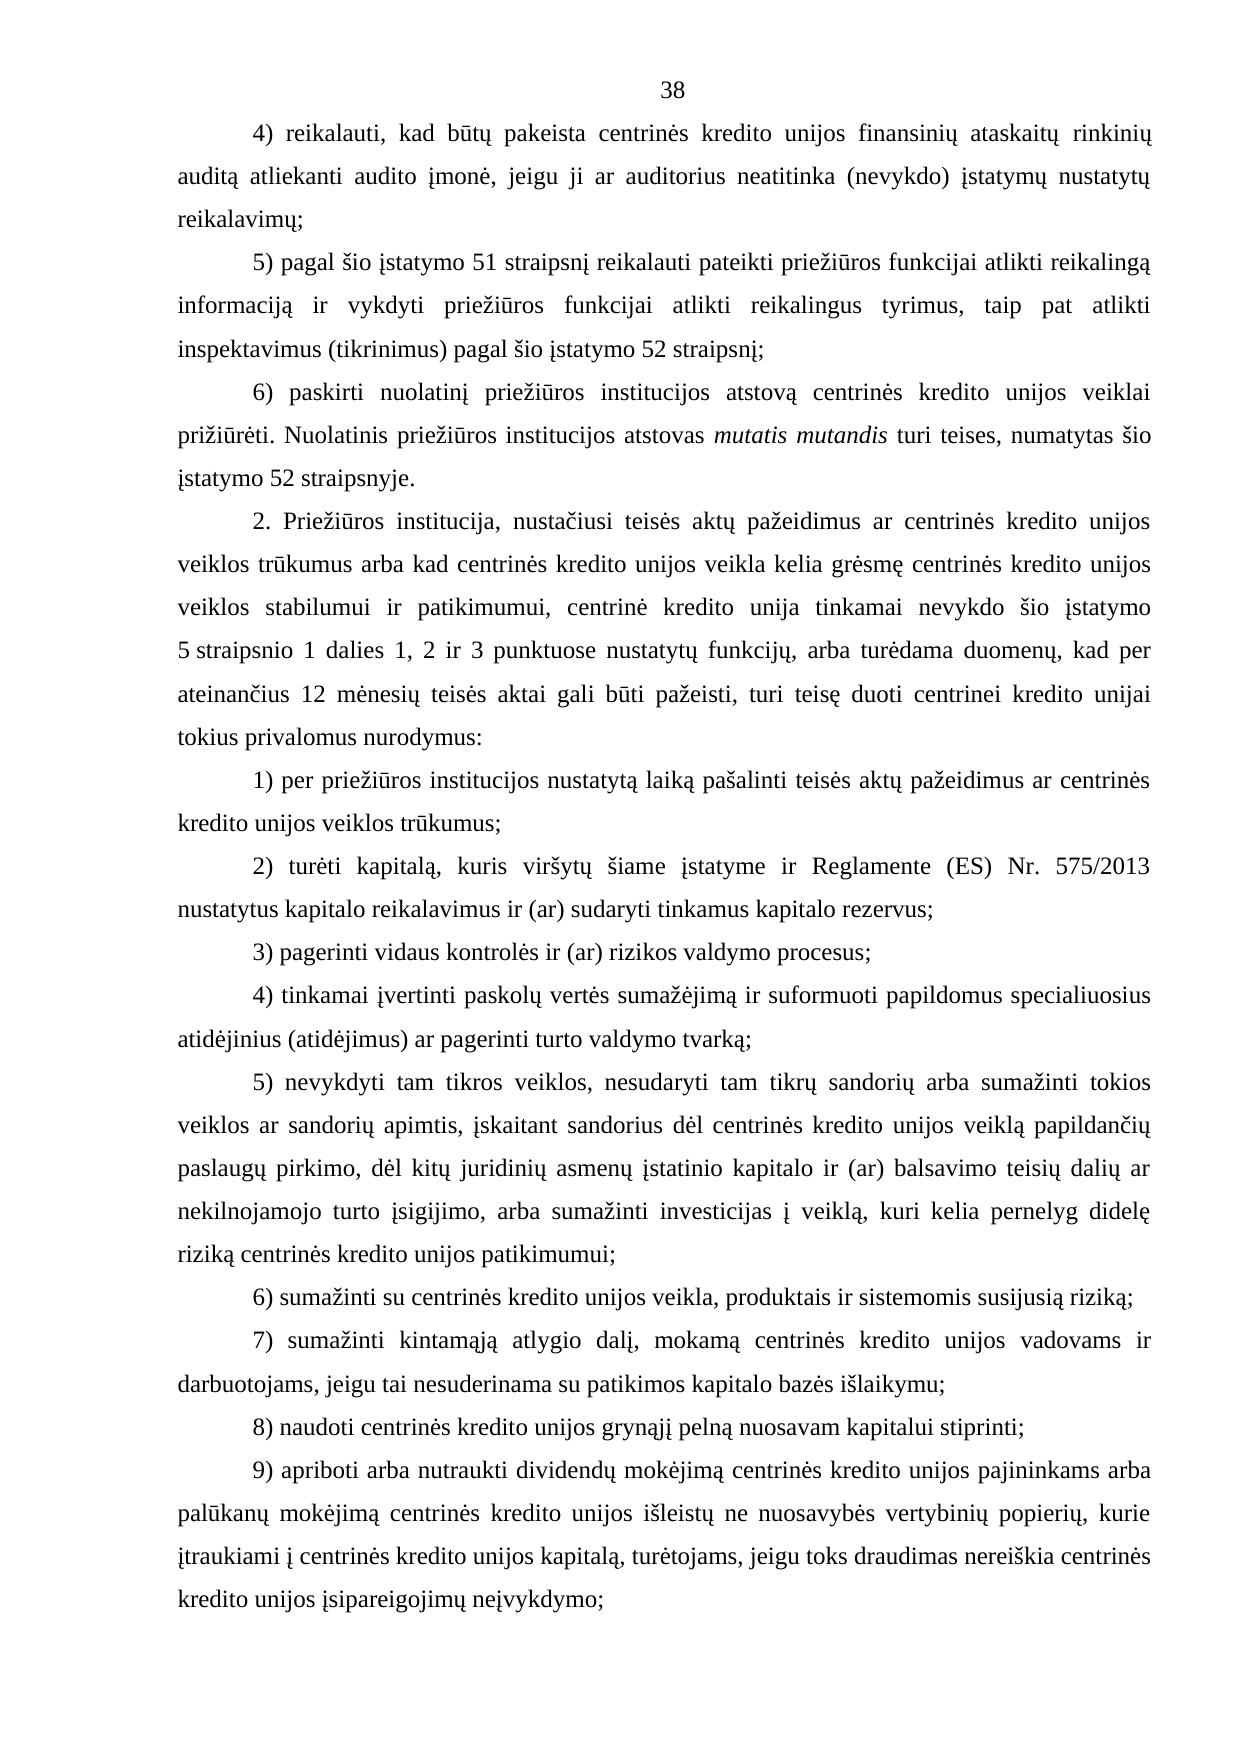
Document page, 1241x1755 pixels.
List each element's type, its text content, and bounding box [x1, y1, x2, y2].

text 1) per priežiūros institucijos nustatytą laiką pašalinti teisės aktų pažeidimus ar centrinės kredito unijos veiklos trūkumus; [177, 765, 1152, 837]
text 7) sumažinti kintamąją atlygio dalį, mokamą centrinės kredito unijos vadovams ir darbuotojams, jeigu tai nesuderinama su patikimos kapitalo bazės išlaikymu; [177, 1326, 1152, 1397]
text 2) turėti kapitalą, kuris viršytų šiame įstatyme ir Reglamente (ES) Nr. 575/2013 nustatytus kapitalo reikalavimus ir (ar) sudaryti tinkamus kapitalo rezervus; [177, 851, 1152, 923]
text 6) paskirti nuolatinį priežiūros institucijos atstovą centrinės kredito unijos veiklai prižiūrėti. Nuolatinis priežiūros institucijos atstovas mutatis mutandis turi teises, numatytas šio įstatymo 52 straipsnyje. [177, 377, 1152, 492]
text 8) naudoti centrinės kredito unijos grynąjį pelną nuosavam kapitalui stiprinti; [177, 1412, 1152, 1441]
text 4) reikalauti, kad būtų pakeista centrinės kredito unijos finansinių ataskaitų rinkinių auditą atliekanti audito įmonė, jeigu ji ar auditorius neatitinka (nevykdo) įstatymų nustatytų reikalavimų; [177, 118, 1152, 233]
text 4) tinkamai įvertinti paskolų vertės sumažėjimą ir suformuoti papildomus specialiuosius atidėjinius (atidėjimus) ar pagerinti turto valdymo tvarką; [177, 981, 1152, 1052]
text 5) nevykdyti tam tikros veiklos, nesudaryti tam tikrų sandorių arba sumažinti tokios veiklos ar sandorių apimtis, įskaitant sandorius dėl centrinės kredito unijos veiklą papildančių paslaugų pirkimo, dėl kitų juridinių asmenų įstatinio kapitalo ir (ar) balsavimo teisių dalių ar nekilnojamojo turto įsigijimo, arba sumažinti investicijas į veiklą, kuri kelia pernelyg didelę riziką centrinės kredito unijos patikimumui; [177, 1067, 1152, 1268]
text 3) pagerinti vidaus kontrolės ir (ar) rizikos valdymo procesus; [177, 937, 1152, 966]
text 9) apriboti arba nutraukti dividendų mokėjimą centrinės kredito unijos pajininkams arba palūkanų mokėjimą centrinės kredito unijos išleistų ne nuosavybės vertybinių popierių, kurie įtraukiami į centrinės kredito unijos kapitalą, turėtojams, jeigu toks draudimas nereiškia centrinės kredito unijos įsipareigojimų neįvykdymo; [177, 1455, 1152, 1613]
text 6) sumažinti su centrinės kredito unijos veikla, produktais ir sistemomis susijusią riziką; [177, 1282, 1152, 1311]
text 2. Priežiūros institucija, nustačiusi teisės aktų pažeidimus ar centrinės kredito unijos veiklos trūkumus arba kad centrinės kredito unijos veikla kelia grėsmę centrinės kredito unijos veiklos stabilumui ir patikimumui, centrinė kredito unija tinkamai nevykdo šio įstatymo 5 straipsnio 1 dalies 1, 2 ir 3 punktuose nustatytų funkcijų, arba turėdama duomenų, kad per ateinančius 12 mėnesių teisės aktai gali būti pažeisti, turi teisę duoti centrinei kredito unijai tokius privalomus nurodymus: [177, 506, 1152, 751]
text 5) pagal šio įstatymo 51 straipsnį reikalauti pateikti priežiūros funkcijai atlikti reikalingą informaciją ir vykdyti priežiūros funkcijai atlikti reikalingus tyrimus, taip pat atlikti inspektavimus (tikrinimus) pagal šio įstatymo 52 straipsnį; [177, 247, 1152, 362]
